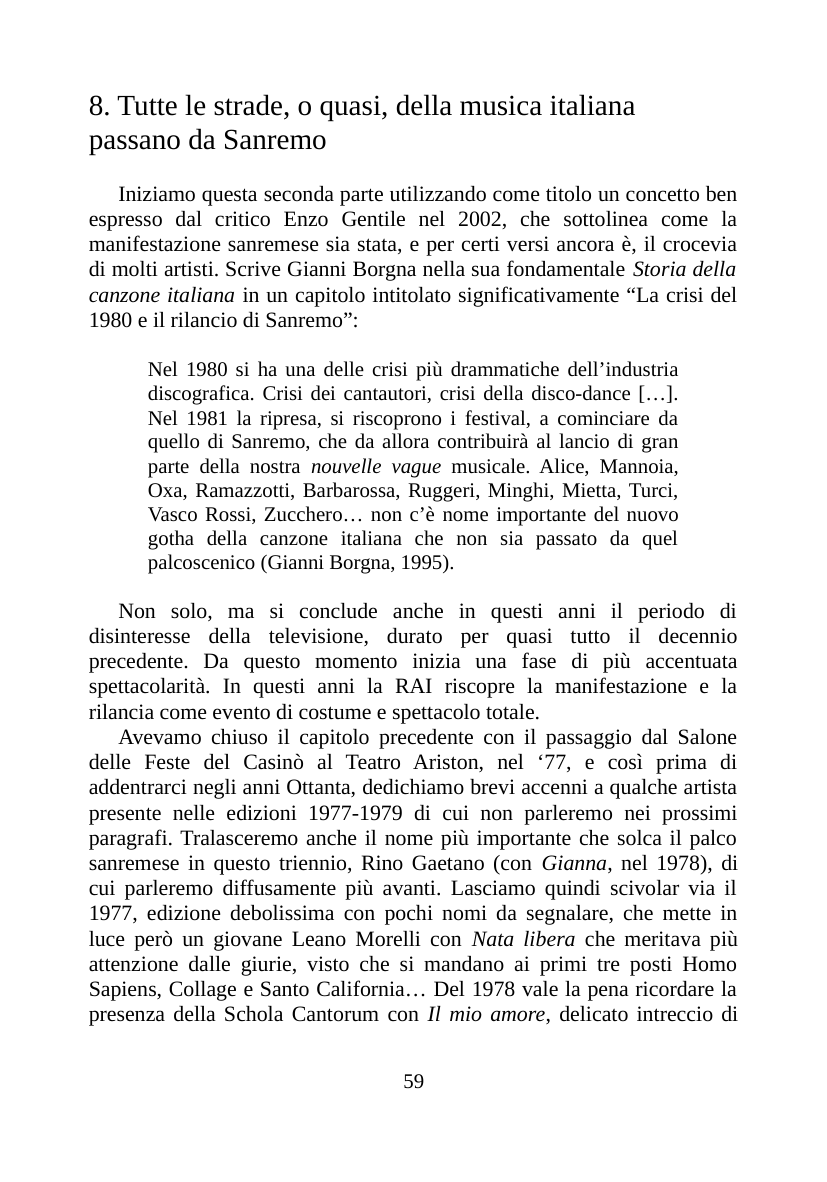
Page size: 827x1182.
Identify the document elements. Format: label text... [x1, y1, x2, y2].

subtitle passano da Sanremo [88, 122, 738, 156]
text Avevamo chiuso il capitolo precedente con il passaggio dal Salone delle Feste del Casinò al Teatro Ariston, nel ‘77, e così prima di addentrarci negli anni Ottanta, dedichiamo brevi accenni a qualche artista presente nelle edizioni 1977-1979 di cui non parleremo nei prossimi paragrafi. Tralasceremo anche il nome più importante che solca il palco sanremese in questo triennio, Rino Gaetano (con Gianna, nel 1978), di cui parleremo diffusamente più avanti. Lasciamo quindi scivolar via il 1977, edizione debolissima con pochi nomi da segnalare, che mette in luce però un giovane Leano Morelli con Nata libera che meritava più attenzione dalle giurie, visto che si mandano ai primi tre posti Homo Sapiens, Collage e Santo California… Del 1978 vale la pena ricordare la presenza della Schola Cantorum con Il mio amore, delicato intreccio di [88, 724, 738, 1026]
text Nel 1980 si ha una delle crisi più drammatiche dell’industria discografica. Crisi dei cantautori, crisi della disco-dance […]. Nel 1981 la ripresa, si riscoprono i festival, a cominciare da quello di Sanremo, che da allora contribuirà al lancio di gran parte della nostra nouvelle vague musicale. Alice, Mannoia, Oxa, Ramazzotti, Barbarossa, Ruggeri, Minghi, Mietta, Turci, Vasco Rossi, Zucchero… non c’è nome importante del nuovo gotha della canzone italiana che non sia passato da quel palcoscenico (Gianni Borgna, 1995). [148, 357, 679, 574]
text Iniziamo questa seconda parte utilizzando come titolo un concetto ben espresso dal critico Enzo Gentile nel 2002, che sottolinea come la manifestazione sanremese sia stata, e per certi versi ancora è, il crocevia di molti artisti. Scrive Gianni Borgna nella sua fondamentale Storia della canzone italiana in un capitolo intitolato significativamente “La crisi del 1980 e il rilancio di Sanremo”: [88, 181, 738, 332]
text Non solo, ma si conclude anche in questi anni il periodo di disinteresse della televisione, durato per quasi tutto il decennio precedente. Da questo momento inizia una fase di più accentuata spettacolarità. In questi anni la RAI riscopre la manifestazione e la rilancia come evento di costume e spettacolo totale. [88, 598, 738, 724]
subtitle 8. Tutte le strade, o quasi, della musica italiana [88, 88, 738, 122]
